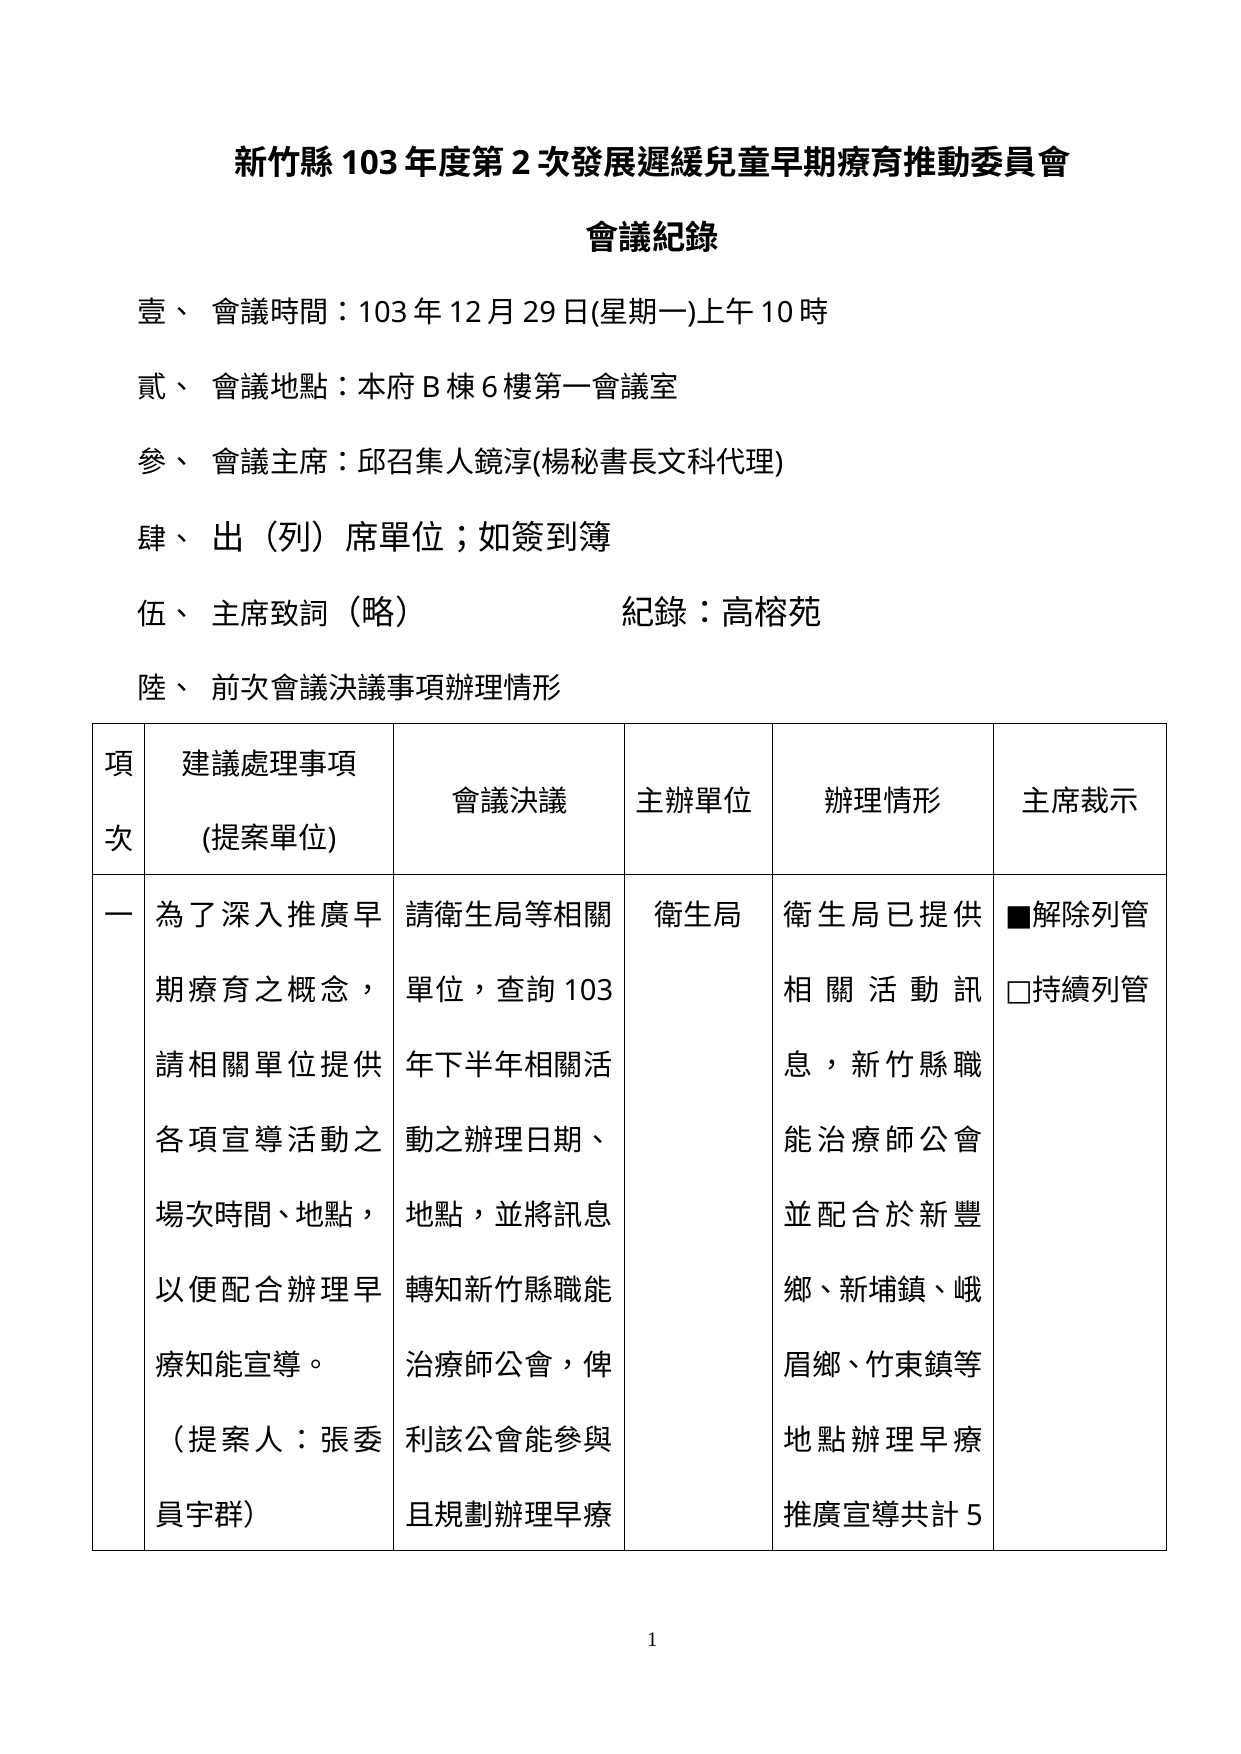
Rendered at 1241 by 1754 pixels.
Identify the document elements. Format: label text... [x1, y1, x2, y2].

text 會議紀錄 [138, 198, 1167, 273]
table_header 建議處理事項 (提案單位) [145, 724, 393, 874]
table_cell ■解除列管 □持續列管 [994, 875, 1166, 1550]
table_header 項次 [93, 724, 144, 874]
list 前次會議決議事項辦理情形 [138, 648, 1167, 723]
table_cell 請衛生局等相關單位，查詢103年下半年相關活動之辦理日期、地點，並將訊息轉知新竹縣職能治療師公會，俾利該公會能參與且規劃辦理早療 [394, 875, 624, 1550]
table_header 主席裁示 [994, 724, 1166, 874]
list 會議時間：103年12月29日(星期一)上午10時 [138, 273, 1167, 348]
list 出（列）席單位；如簽到簿 [138, 498, 1167, 573]
table_header 主辦單位 [625, 724, 772, 874]
table_cell 一 [93, 875, 144, 1550]
list 會議主席：邱召集人鏡淳(楊秘書長文科代理) [138, 423, 1167, 498]
list 會議地點：本府B棟6樓第一會議室 [138, 348, 1167, 423]
list 主席致詞（略） 紀錄：高榕苑 [138, 573, 1167, 648]
table_cell 衛生局 [625, 875, 772, 1550]
table_header 辦理情形 [773, 724, 993, 874]
table_header 會議決議 [394, 724, 624, 874]
table_cell 衛生局已提供相關活動訊息，新竹縣職能治療師公會並配合於新豐鄉、新埔鎮、峨眉鄉、竹東鎮等地點辦理早療推廣宣導共計5 [773, 875, 993, 1550]
table_cell 為了深入推廣早期療育之概念，請相關單位提供各項宣導活動之場次時間、地點，以便配合辦理早療知能宣導。 （提案人：張委員宇群） [145, 875, 393, 1550]
text 新竹縣103年度第2次發展遲緩兒童早期療育推動委員會 [138, 123, 1167, 198]
